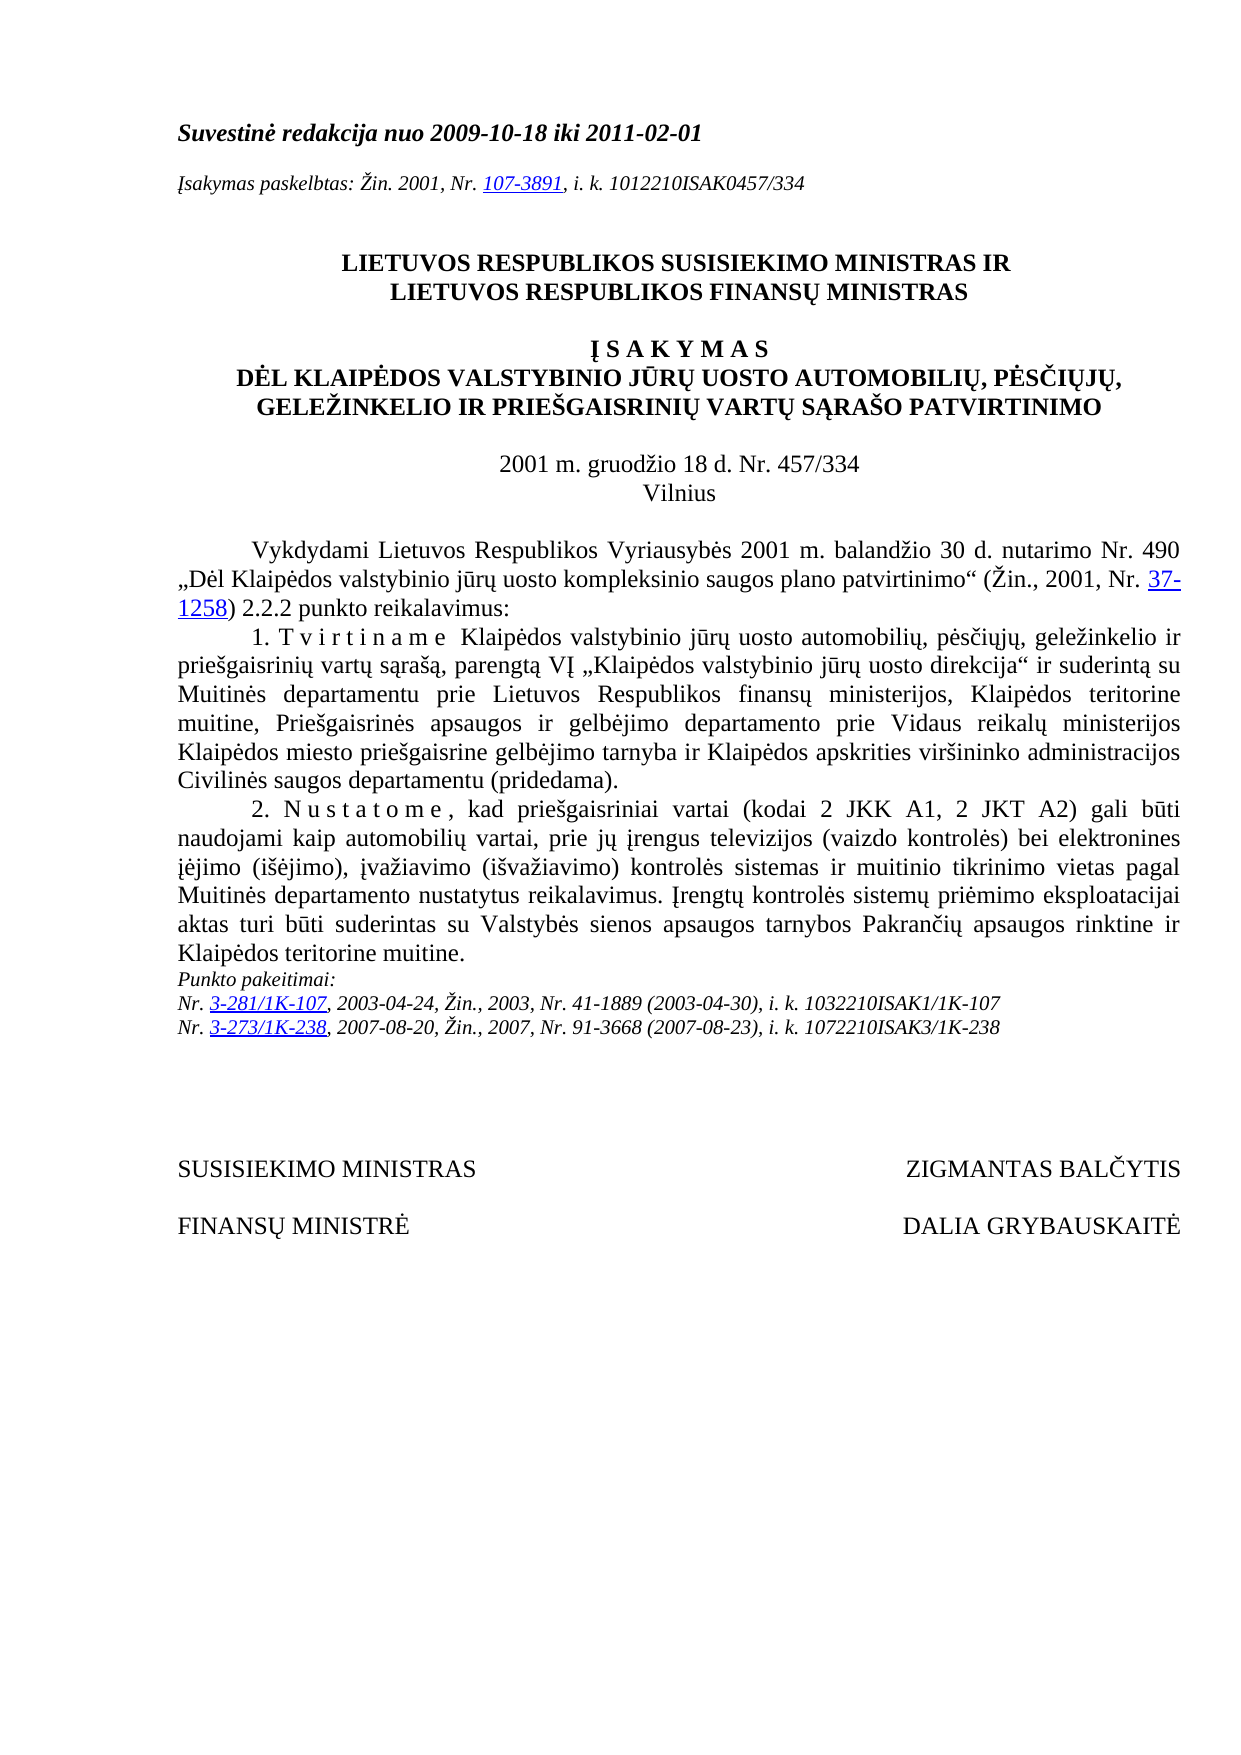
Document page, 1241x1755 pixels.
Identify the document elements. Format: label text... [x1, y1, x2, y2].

text FINANSŲ MINISTRĖ DALIA GRYBAUSKAITĖ [177, 1211, 1181, 1240]
text DĖL KLAIPĖDOS VALSTYBINIO JŪRŲ UOSTO AUTOMOBILIŲ, PĖSČIŲJŲ, GELEŽINKELIO IR PRIEŠGAISRINIŲ VARTŲ SĄRAŠO PATVIRTINIMO [177, 363, 1181, 420]
text Nr. 3-281/1K-107, 2003-04-24, Žin., 2003, Nr. 41-1889 (2003-04-30), i. k. 1032210ISAK1/1K-107 [177, 991, 1181, 1015]
text Vykdydami Lietuvos Respublikos Vyriausybės 2001 m. balandžio 30 d. nutarimo Nr. 490 „Dėl Klaipėdos valstybinio jūrų uosto kompleksinio saugos plano patvirtinimo“ (Žin., 2001, Nr. 37-1258) 2.2.2 punkto reikalavimus: [177, 535, 1181, 622]
text Įsakymas paskelbtas: Žin. 2001, Nr. 107-3891, i. k. 1012210ISAK0457/334 [177, 171, 1181, 195]
text SUSISIEKIMO MINISTRAS ZIGMANTAS BALČYTIS [177, 1154, 1181, 1182]
text Į S A K Y M A S [177, 334, 1181, 363]
text LIETUVOS RESPUBLIKOS FINANSŲ MINISTRAS [177, 277, 1181, 305]
text Suvestinė redakcija nuo 2009-10-18 iki 2011-02-01 [177, 118, 1181, 147]
text Nr. 3-273/1K-238, 2007-08-20, Žin., 2007, Nr. 91-3668 (2007-08-23), i. k. 1072210ISAK3/1K-238 [177, 1015, 1181, 1039]
text LIETUVOS RESPUBLIKOS SUSISIEKIMO MINISTRAS IR [177, 248, 1181, 277]
text Vilnius [177, 478, 1181, 507]
text 2. Nustatome, kad priešgaisriniai vartai (kodai 2 JKK A1, 2 JKT A2) gali būti naudojami kaip automobilių vartai, prie jų įrengus televizijos (vaizdo kontrolės) bei elektronines įėjimo (išėjimo), įvažiavimo (išvažiavimo) kontrolės sistemas ir muitinio tikrinimo vietas pagal Muitinės departamento nustatytus reikalavimus. Įrengtų kontrolės sistemų priėmimo eksploatacijai aktas turi būti suderintas su Valstybės sienos apsaugos tarnybos Pakrančių apsaugos rinktine ir Klaipėdos teritorine muitine. [177, 794, 1181, 967]
text 2001 m. gruodžio 18 d. Nr. 457/334 [177, 449, 1181, 478]
text 1. Tvirtiname Klaipėdos valstybinio jūrų uosto automobilių, pėsčiųjų, geležinkelio ir priešgaisrinių vartų sąrašą, parengtą VĮ „Klaipėdos valstybinio jūrų uosto direkcija“ ir suderintą su Muitinės departamentu prie Lietuvos Respublikos finansų ministerijos, Klaipėdos teritorine muitine, Priešgaisrinės apsaugos ir gelbėjimo departamento prie Vidaus reikalų ministerijos Klaipėdos miesto priešgaisrine gelbėjimo tarnyba ir Klaipėdos apskrities viršininko administracijos Civilinės saugos departamentu (pridedama). [177, 622, 1181, 794]
text Punkto pakeitimai: [177, 967, 1181, 991]
